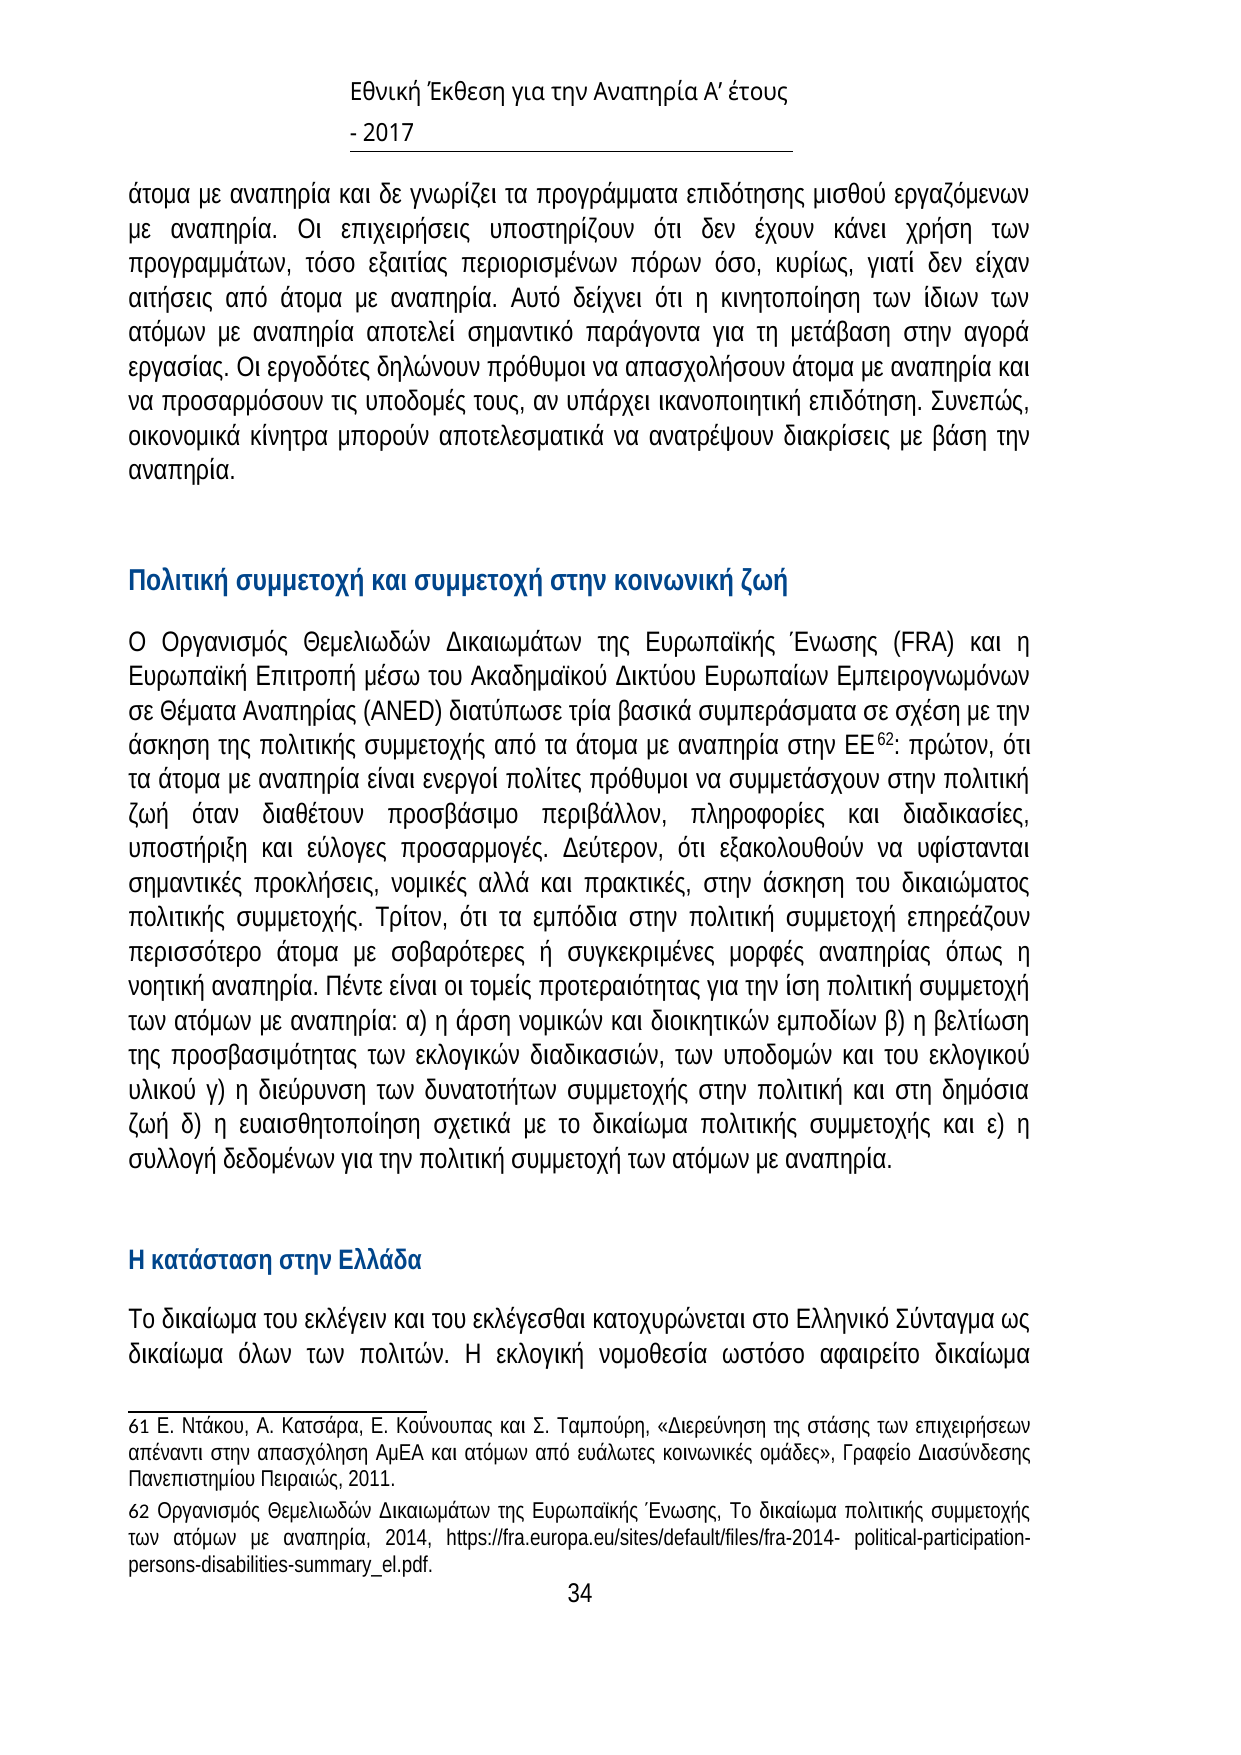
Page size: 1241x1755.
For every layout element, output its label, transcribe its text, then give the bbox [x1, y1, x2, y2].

text Ε. Ντάκου, Α. Κατσάρα, Ε. Κούνουπας και Σ. Ταμπούρη, «Διερεύνηση της στάσης των επιχειρήσεων απέναντι στην απασχόληση ΑμΕΑ και ατόμων από ευάλωτες κοινωνικές ομάδες», Γραφείο Διασύνδεσης Πανεπιστημίου Πειραιώς, 2011. [128, 1412, 1031, 1491]
subtitle Η κατάσταση στην Ελλάδα [128, 1243, 1031, 1275]
text Το δικαίωμα του εκλέγειν και του εκλέγεσθαι κατοχυρώνεται στο Ελληνικό Σύνταγμα ως δικαίωμα όλων των πολιτών. Η εκλογική νομοθεσία ωστόσο αφαιρείτο δικαίωμα [128, 1302, 1031, 1369]
text Ο Οργανισμός Θεμελιωδών Δικαιωμάτων της Ευρωπαϊκής Ένωσης (FRA) και η Ευρωπαϊκή Επιτροπή μέσω του Ακαδημαϊκού Δικτύου Ευρωπαίων Εμπειρογνωμόνων σε Θέματα Αναπηρίας (ANED) διατύπωσε τρία βασικά συμπεράσματα σε σχέση με την άσκηση της πολιτικής συμμετοχής από τα άτομα με αναπηρία στην ΕΕ: πρώτον, ότι τα άτομα με αναπηρία είναι ενεργοί πολίτες πρόθυμοι να συμμετάσχουν στην πολιτική ζωή όταν διαθέτουν προσβάσιμο περιβάλλον, πληροφορίες και διαδικασίες, υποστήριξη και εύλογες προσαρμογές. Δεύτερον, ότι εξακολουθούν να υφίστανται σημαντικές προκλήσεις, νομικές αλλά και πρακτικές, στην άσκηση του δικαιώματος πολιτικής συμμετοχής. Τρίτον, ότι τα εμπόδια στην πολιτική συμμετοχή επηρεάζουν περισσότερο άτομα με σοβαρότερες ή συγκεκριμένες μορφές αναπηρίας όπως η νοητική αναπηρία. Πέντε είναι οι τομείς προτεραιότητας για την ίση πολιτική συμμετοχή των ατόμων με αναπηρία: α) η άρση νομικών και διοικητικών εμποδίων β) η βελτίωση της προσβασιμότητας των εκλογικών διαδικασιών, των υποδομών και του εκλογικού υλικού γ) η διεύρυνση των δυνατοτήτων συμμετοχής στην πολιτική και στη δημόσια ζωή δ) η ευαισθητοποίηση σχετικά με το δικαίωμα πολιτικής συμμετοχής και ε) η συλλογή δεδομένων για την πολιτική συμμετοχή των ατόμων με αναπηρία. [128, 625, 1031, 1174]
text Οργανισμός Θεμελιωδών Δικαιωμάτων της Ευρωπαϊκής Ένωσης, Το δικαίωμα πολιτικής συμμετοχής των ατόμων με αναπηρία, 2014, https://fra.europa.eu/sites/default/files/fra-2014- political-participation-persons-disabilities-summary_el.pdf. [128, 1497, 1031, 1577]
subtitle Πολιτική συμμετοχή και συμμετοχή στην κοινωνική ζωή [128, 563, 1031, 597]
text άτομα με αναπηρία και δε γνωρίζει τα προγράμματα επιδότησης μισθού εργαζόμενων με αναπηρία. Οι επιχειρήσεις υποστηρίζουν ότι δεν έχουν κάνει χρήση των προγραμμάτων, τόσο εξαιτίας περιορισμένων πόρων όσο, κυρίως, γιατί δεν είχαν αιτήσεις από άτομα με αναπηρία. Αυτό δείχνει ότι η κινητοποίηση των ίδιων των ατόμων με αναπηρία αποτελεί σημαντικό παράγοντα για τη μετάβαση στην αγορά εργασίας. Οι εργοδότες δηλώνουν πρόθυμοι να απασχολήσουν άτομα με αναπηρία και να προσαρμόσουν τις υποδομές τους, αν υπάρχει ικανοποιητική επιδότηση. Συνεπώς, οικονομικά κίνητρα μπορούν αποτελεσματικά να ανατρέψουν διακρίσεις με βάση την αναπηρία. [128, 177, 1031, 485]
